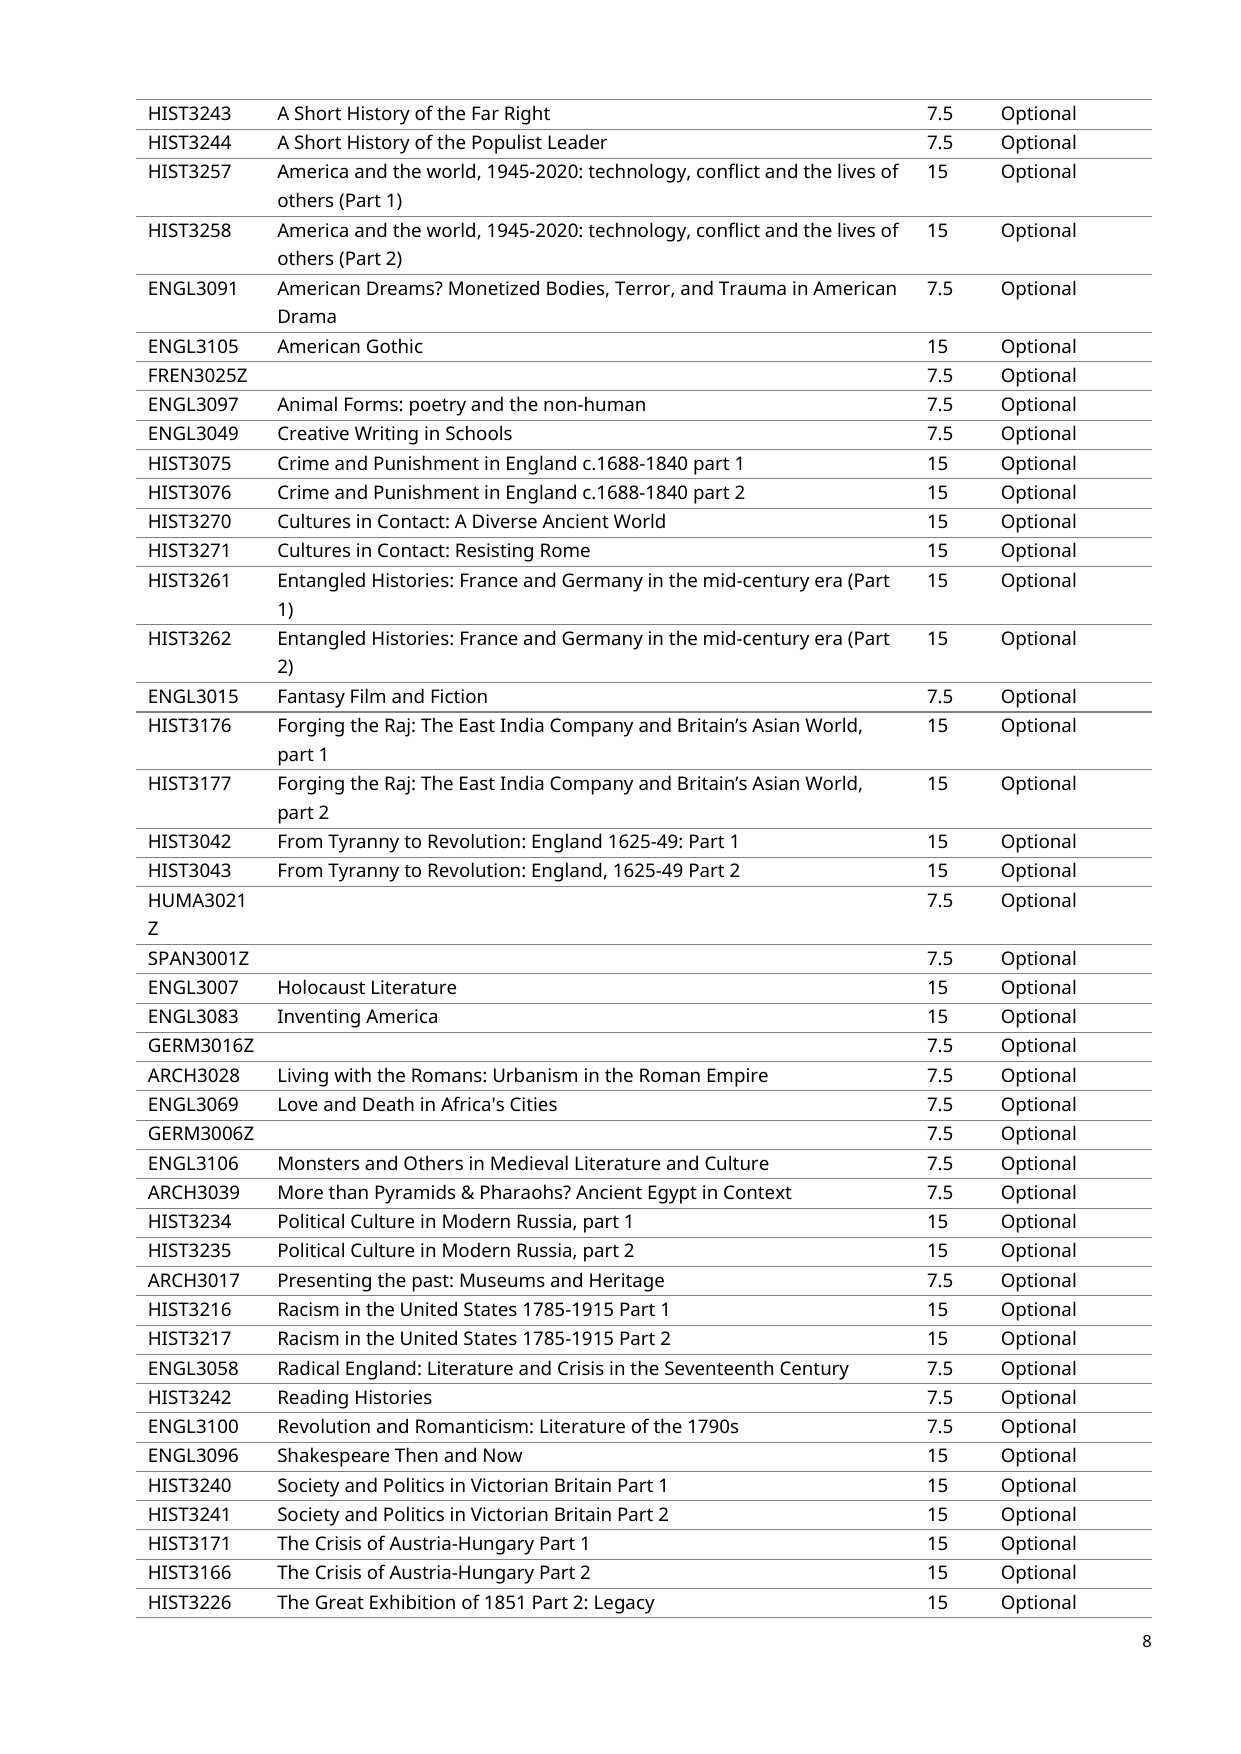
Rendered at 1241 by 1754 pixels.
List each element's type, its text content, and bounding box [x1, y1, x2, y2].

table_cell GERM3016Z [136, 1033, 266, 1061]
table_cell Racism in the United States 1785-1915 Part 2 [266, 1326, 916, 1354]
table_cell 15 [916, 509, 989, 537]
table_cell Living with the Romans: Urbanism in the Roman Empire [266, 1062, 916, 1090]
table_cell Political Culture in Modern Russia, part 2 [266, 1238, 916, 1266]
table_cell GERM3006Z [136, 1121, 266, 1149]
table_cell [266, 1033, 916, 1061]
table_cell Reading Histories [266, 1384, 916, 1412]
table_cell Optional [989, 159, 1152, 216]
table_cell HIST3261 [136, 567, 266, 624]
table_cell HIST3234 [136, 1209, 266, 1237]
table_cell 7.5 [916, 1267, 989, 1295]
table_cell Society and Politics in Victorian Britain Part 1 [266, 1472, 916, 1500]
table_cell Radical England: Literature and Crisis in the Seventeenth Century [266, 1355, 916, 1383]
table_cell 15 [916, 1004, 989, 1032]
table_cell Optional [989, 1560, 1152, 1588]
table_cell 15 [916, 1238, 989, 1266]
table_cell Optional [989, 538, 1152, 566]
table_cell Cultures in Contact: A Diverse Ancient World [266, 509, 916, 537]
table_cell 15 [916, 1209, 989, 1237]
table_cell ENGL3100 [136, 1413, 266, 1442]
table_cell HIST3258 [136, 217, 266, 274]
table_cell The Crisis of Austria-Hungary Part 2 [266, 1560, 916, 1588]
table_cell Optional [989, 1355, 1152, 1383]
table_cell Optional [989, 1121, 1152, 1149]
table_cell Presenting the past: Museums and Heritage [266, 1267, 916, 1295]
table_cell 15 [916, 159, 989, 216]
table_cell HIST3075 [136, 450, 266, 478]
table_cell HIST3244 [136, 130, 266, 158]
table_cell 15 [916, 625, 989, 682]
table_cell HIST3226 [136, 1589, 266, 1617]
table_cell Optional [989, 567, 1152, 624]
table_cell HUMA3021Z [136, 887, 266, 944]
table_cell The Crisis of Austria-Hungary Part 1 [266, 1530, 916, 1559]
table_cell Optional [989, 509, 1152, 537]
table_cell 15 [916, 1501, 989, 1529]
table_cell Optional [989, 829, 1152, 857]
table_cell HIST3241 [136, 1501, 266, 1529]
table_cell 15 [916, 1472, 989, 1500]
table_cell Optional [989, 1384, 1152, 1412]
table_cell Optional [989, 1150, 1152, 1178]
table_cell Optional [989, 391, 1152, 420]
table_cell ENGL3083 [136, 1004, 266, 1032]
table_cell Optional [989, 479, 1152, 507]
table_cell America and the world, 1945-2020: technology, conflict and the lives of others (Part 2) [266, 217, 916, 274]
table_cell Optional [989, 421, 1152, 449]
table_cell The Great Exhibition of 1851 Part 2: Legacy [266, 1589, 916, 1617]
table_cell Creative Writing in Schools [266, 421, 916, 449]
table_cell From Tyranny to Revolution: England 1625-49: Part 1 [266, 829, 916, 857]
table_cell Fantasy Film and Fiction [266, 683, 916, 711]
table_cell ARCH3028 [136, 1062, 266, 1090]
table_cell Optional [989, 1062, 1152, 1090]
table_cell Racism in the United States 1785-1915 Part 1 [266, 1296, 916, 1324]
table_cell America and the world, 1945-2020: technology, conflict and the lives of others (Part 1) [266, 159, 916, 216]
table_cell SPAN3001Z [136, 945, 266, 973]
table_cell Optional [989, 333, 1152, 361]
table_cell 7.5 [916, 362, 989, 390]
table_cell 15 [916, 479, 989, 507]
table_cell 15 [916, 1589, 989, 1617]
table_cell Holocaust Literature [266, 974, 916, 1002]
table_cell Optional [989, 100, 1152, 128]
table_cell Optional [989, 1209, 1152, 1237]
table_cell HIST3177 [136, 770, 266, 827]
table_cell Revolution and Romanticism: Literature of the 1790s [266, 1413, 916, 1442]
table_cell Inventing America [266, 1004, 916, 1032]
table_cell 15 [916, 1443, 989, 1471]
table_cell 15 [916, 1530, 989, 1559]
table_cell 7.5 [916, 100, 989, 128]
table_cell Optional [989, 362, 1152, 390]
table_cell Optional [989, 1179, 1152, 1207]
table_cell Entangled Histories: France and Germany in the mid-century era (Part 1) [266, 567, 916, 624]
table_cell [266, 945, 916, 973]
table_cell 7.5 [916, 1413, 989, 1442]
table_cell ENGL3069 [136, 1091, 266, 1119]
table_cell Forging the Raj: The East India Company and Britain’s Asian World, part 2 [266, 770, 916, 827]
table_cell Optional [989, 130, 1152, 158]
table_cell Optional [989, 625, 1152, 682]
table_cell Animal Forms: poetry and the non-human [266, 391, 916, 420]
table_cell Crime and Punishment in England c.1688-1840 part 1 [266, 450, 916, 478]
table_cell Forging the Raj: The East India Company and Britain’s Asian World, part 1 [266, 713, 916, 769]
table_cell 7.5 [916, 421, 989, 449]
table_cell HIST3216 [136, 1296, 266, 1324]
table_cell A Short History of the Far Right [266, 100, 916, 128]
table_cell 7.5 [916, 1062, 989, 1090]
table_cell [266, 887, 916, 944]
table_cell 7.5 [916, 130, 989, 158]
table_cell Optional [989, 1238, 1152, 1266]
table_cell HIST3240 [136, 1472, 266, 1500]
table_cell ENGL3097 [136, 391, 266, 420]
table_cell Optional [989, 450, 1152, 478]
table_cell Society and Politics in Victorian Britain Part 2 [266, 1501, 916, 1529]
table_cell 7.5 [916, 1150, 989, 1178]
table_cell Shakespeare Then and Now [266, 1443, 916, 1471]
table_cell Optional [989, 1472, 1152, 1500]
table_cell 7.5 [916, 275, 989, 332]
table_cell HIST3042 [136, 829, 266, 857]
table_cell HIST3217 [136, 1326, 266, 1354]
table_cell ENGL3058 [136, 1355, 266, 1383]
table_cell 15 [916, 974, 989, 1002]
table_cell 7.5 [916, 1355, 989, 1383]
table_cell HIST3271 [136, 538, 266, 566]
table_cell ENGL3007 [136, 974, 266, 1002]
table_cell ENGL3106 [136, 1150, 266, 1178]
table_cell [266, 1121, 916, 1149]
table_cell 15 [916, 1296, 989, 1324]
table_cell Optional [989, 770, 1152, 827]
table_cell HIST3166 [136, 1560, 266, 1588]
table_cell Optional [989, 1530, 1152, 1559]
table_cell Love and Death in Africa's Cities [266, 1091, 916, 1119]
table_cell HIST3262 [136, 625, 266, 682]
table_cell Monsters and Others in Medieval Literature and Culture [266, 1150, 916, 1178]
table_cell Optional [989, 217, 1152, 274]
table_cell Optional [989, 858, 1152, 886]
table_cell 7.5 [916, 945, 989, 973]
table_cell 15 [916, 538, 989, 566]
table_cell 7.5 [916, 1091, 989, 1119]
table_cell 7.5 [916, 887, 989, 944]
table_cell HIST3076 [136, 479, 266, 507]
table_cell Optional [989, 713, 1152, 769]
table_cell 15 [916, 1560, 989, 1588]
table_cell Optional [989, 1033, 1152, 1061]
table_cell 15 [916, 1326, 989, 1354]
table_cell 7.5 [916, 391, 989, 420]
table_cell 15 [916, 217, 989, 274]
table_cell Crime and Punishment in England c.1688-1840 part 2 [266, 479, 916, 507]
table_cell Optional [989, 1589, 1152, 1617]
table_cell ARCH3039 [136, 1179, 266, 1207]
table_cell ENGL3049 [136, 421, 266, 449]
table_cell Optional [989, 887, 1152, 944]
table_cell HIST3242 [136, 1384, 266, 1412]
table_cell HIST3270 [136, 509, 266, 537]
table_cell FREN3025Z [136, 362, 266, 390]
table_cell Optional [989, 945, 1152, 973]
table_cell [266, 362, 916, 390]
table_cell Optional [989, 1326, 1152, 1354]
table_cell 15 [916, 858, 989, 886]
table_cell ENGL3091 [136, 275, 266, 332]
table_cell Optional [989, 1443, 1152, 1471]
table_cell HIST3235 [136, 1238, 266, 1266]
table_cell Optional [989, 683, 1152, 711]
table_cell 7.5 [916, 683, 989, 711]
table_cell Optional [989, 974, 1152, 1002]
table_cell Optional [989, 275, 1152, 332]
table_cell A Short History of the Populist Leader [266, 130, 916, 158]
table_cell American Dreams? Monetized Bodies, Terror, and Trauma in American Drama [266, 275, 916, 332]
table_cell 7.5 [916, 1121, 989, 1149]
table_cell ENGL3015 [136, 683, 266, 711]
table_cell HIST3171 [136, 1530, 266, 1559]
table_cell More than Pyramids & Pharaohs? Ancient Egypt in Context [266, 1179, 916, 1207]
table_cell 15 [916, 713, 989, 769]
table_cell HIST3176 [136, 713, 266, 769]
table_cell Cultures in Contact: Resisting Rome [266, 538, 916, 566]
table_cell Optional [989, 1501, 1152, 1529]
table_cell Entangled Histories: France and Germany in the mid-century era (Part 2) [266, 625, 916, 682]
table_cell 7.5 [916, 1384, 989, 1412]
table_cell HIST3043 [136, 858, 266, 886]
table_cell ENGL3096 [136, 1443, 266, 1471]
table_cell 15 [916, 450, 989, 478]
table_cell Optional [989, 1091, 1152, 1119]
table_cell 15 [916, 770, 989, 827]
table_cell Optional [989, 1004, 1152, 1032]
table_cell HIST3257 [136, 159, 266, 216]
table_cell HIST3243 [136, 100, 266, 128]
table_cell 15 [916, 333, 989, 361]
table_cell American Gothic [266, 333, 916, 361]
table_cell 15 [916, 829, 989, 857]
table_cell 15 [916, 567, 989, 624]
table_cell Optional [989, 1296, 1152, 1324]
table_cell Optional [989, 1413, 1152, 1442]
table_cell 7.5 [916, 1033, 989, 1061]
table_cell ENGL3105 [136, 333, 266, 361]
table_cell From Tyranny to Revolution: England, 1625-49 Part 2 [266, 858, 916, 886]
table_cell 7.5 [916, 1179, 989, 1207]
table_cell Optional [989, 1267, 1152, 1295]
table_cell Political Culture in Modern Russia, part 1 [266, 1209, 916, 1237]
table_cell ARCH3017 [136, 1267, 266, 1295]
